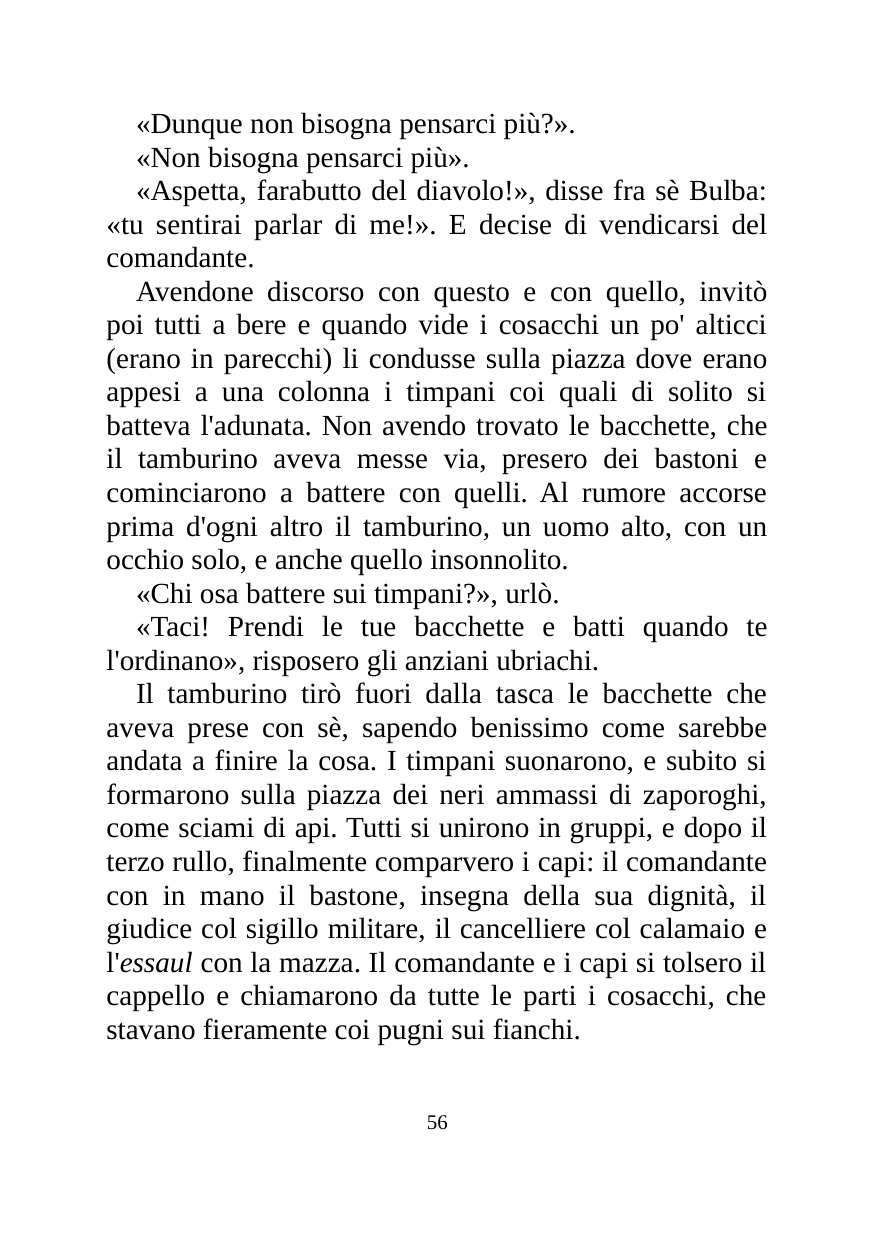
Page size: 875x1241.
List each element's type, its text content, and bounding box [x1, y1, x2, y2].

text «Taci! Prendi le tue bacchette e batti quando te l'ordinano», risposero gli anziani ubriachi. [106, 609, 768, 676]
text «Non bisogna pensarci più». [106, 140, 768, 173]
text Il tamburino tirò fuori dalla tasca le bacchette che aveva prese con sè, sapendo benissimo come sarebbe andata a finire la cosa. I timpani suonarono, e subito si formarono sulla piazza dei neri ammassi di zaporoghi, come sciami di api. Tutti si unirono in gruppi, e dopo il terzo rullo, finalmente comparvero i capi: il comandante con in mano il bastone, insegna della sua dignità, il giudice col sigillo militare, il cancelliere col calamaio e l'essaul con la mazza. Il comandante e i capi si tolsero il cappello e chiamarono da tutte le parti i cosacchi, che stavano fieramente coi pugni sui fianchi. [106, 676, 768, 1045]
text Avendone discorso con questo e con quello, invitò poi tutti a bere e quando vide i cosacchi un po' alticci (erano in parecchi) li condusse sulla piazza dove erano appesi a una colonna i timpani coi quali di solito si batteva l'adunata. Non avendo trovato le bacchette, che il tamburino aveva messe via, presero dei bastoni e cominciarono a battere con quelli. Al rumore accorse prima d'ogni altro il tamburino, un uomo alto, con un occhio solo, e anche quello insonnolito. [106, 274, 768, 576]
text «Aspetta, farabutto del diavolo!», disse fra sè Bulba: «tu sentirai parlar di me!». E decise di vendicarsi del comandante. [106, 173, 768, 274]
text «Chi osa battere sui timpani?», urlò. [106, 576, 768, 609]
text «Dunque non bisogna pensarci più?». [106, 106, 768, 140]
